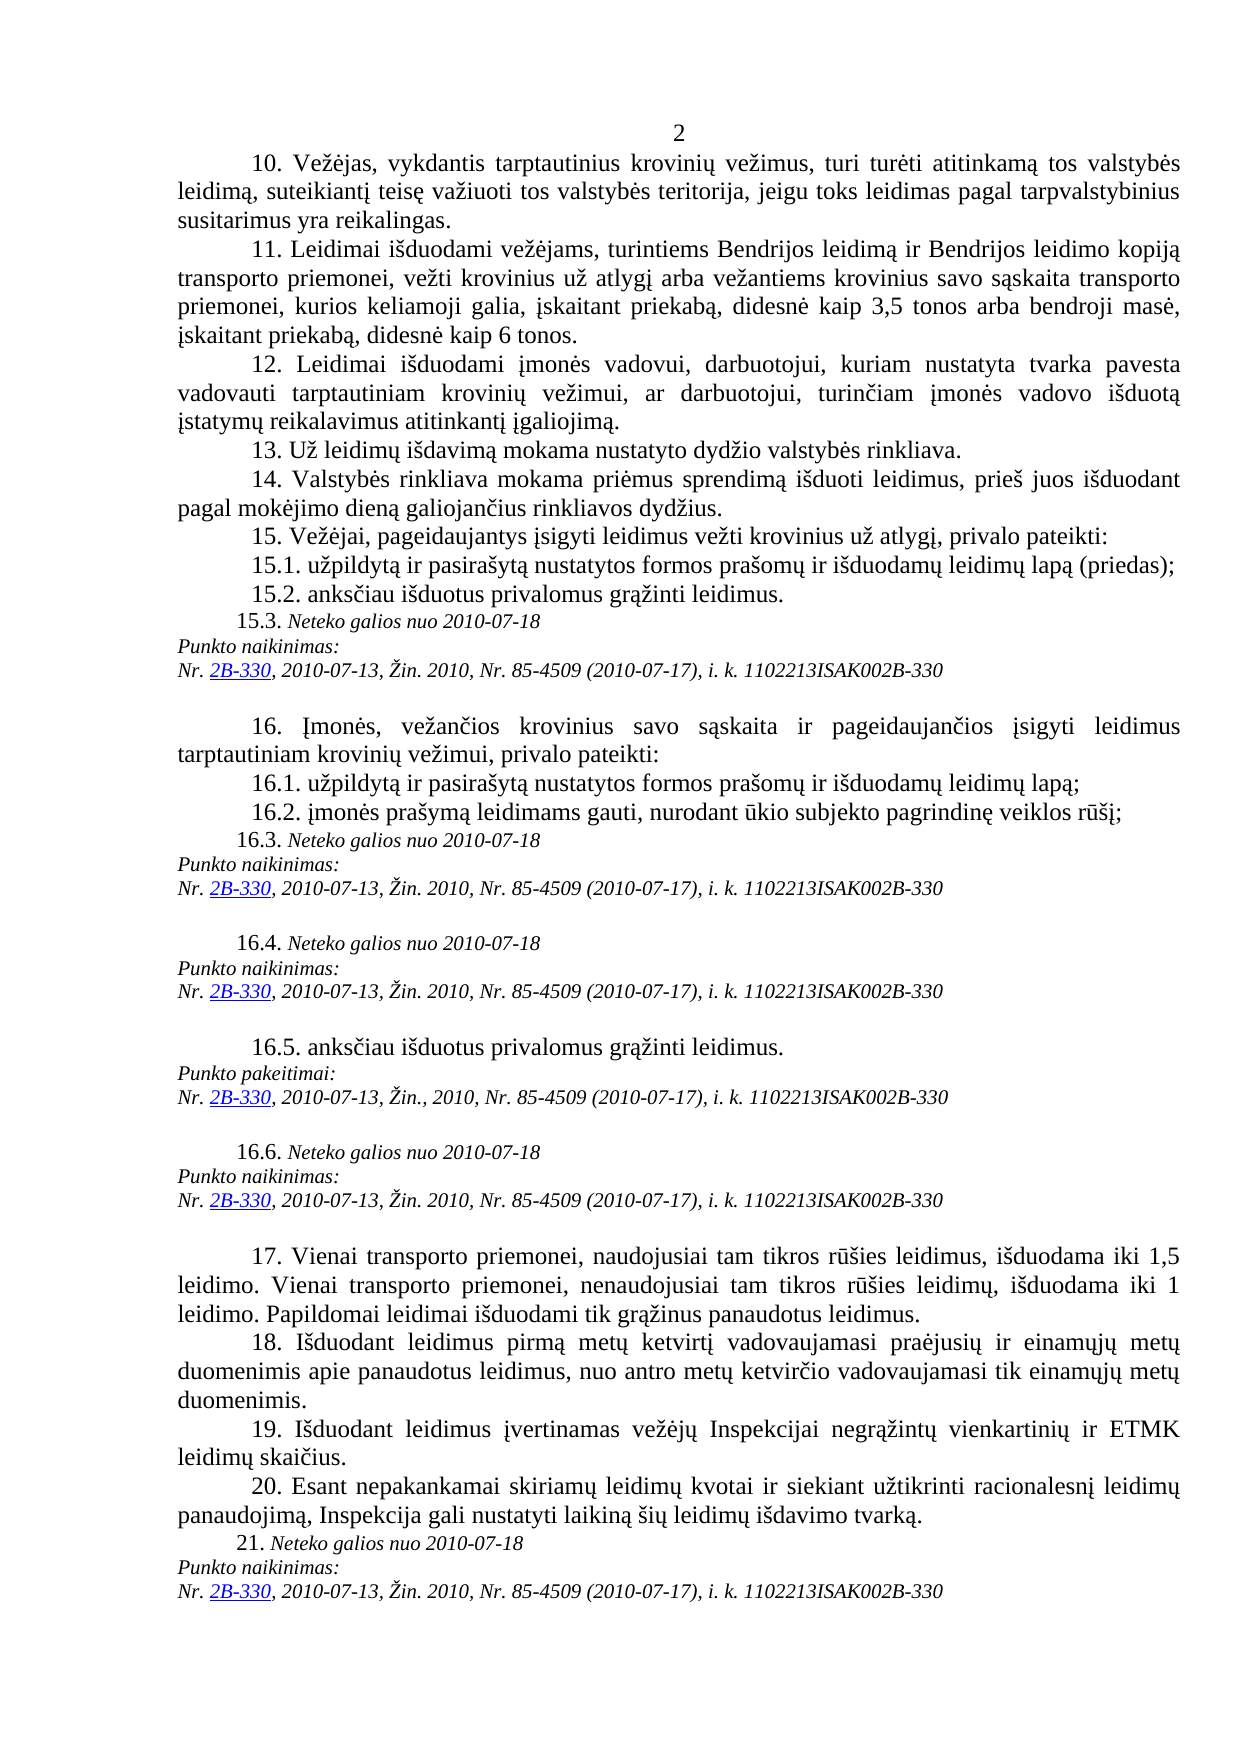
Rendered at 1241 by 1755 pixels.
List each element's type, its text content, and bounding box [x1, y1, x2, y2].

text 14. Valstybės rinkliava mokama priėmus sprendimą išduoti leidimus, prieš juos išduodant pagal mokėjimo dieną galiojančius rinkliavos dydžius. [177, 464, 1181, 521]
text Punkto naikinimas: [177, 1164, 1181, 1188]
text 17. Vienai transporto priemonei, naudojusiai tam tikros rūšies leidimus, išduodama iki 1,5 leidimo. Vienai transporto priemonei, nenaudojusiai tam tikros rūšies leidimų, išduodama iki 1 leidimo. Papildomai leidimai išduodami tik grąžinus panaudotus leidimus. [177, 1241, 1181, 1327]
text 16.2. įmonės prašymą leidimams gauti, nurodant ūkio subjekto pagrindinę veiklos rūšį; [177, 797, 1181, 826]
text 21. Neteko galios nuo 2010-07-18 [177, 1529, 1181, 1555]
text 18. Išduodant leidimus pirmą metų ketvirtį vadovaujamasi praėjusių ir einamųjų metų duomenimis apie panaudotus leidimus, nuo antro metų ketvirčio vadovaujamasi tik einamųjų metų duomenimis. [177, 1327, 1181, 1414]
text 16.5. anksčiau išduotus privalomus grąžinti leidimus. [177, 1032, 1181, 1061]
text 11. Leidimai išduodami vežėjams, turintiems Bendrijos leidimą ir Bendrijos leidimo kopiją transporto priemonei, vežti krovinius už atlygį arba vežantiems krovinius savo sąskaita transporto priemonei, kurios keliamoji galia, įskaitant priekabą, didesnė kaip 3,5 tonos arba bendroji masė, įskaitant priekabą, didesnė kaip 6 tonos. [177, 234, 1181, 349]
text 16.6. Neteko galios nuo 2010-07-18 [177, 1138, 1181, 1164]
text Punkto pakeitimai: [177, 1061, 1181, 1085]
text 19. Išduodant leidimus įvertinamas vežėjų Inspekcijai negrąžintų vienkartinių ir ETMK leidimų skaičius. [177, 1414, 1181, 1471]
text 12. Leidimai išduodami įmonės vadovui, darbuotojui, kuriam nustatyta tvarka pavesta vadovauti tarptautiniam krovinių vežimui, ar darbuotojui, turinčiam įmonės vadovo išduotą įstatymų reikalavimus atitinkantį įgaliojimą. [177, 349, 1181, 435]
text 15.3. Neteko galios nuo 2010-07-18 [177, 608, 1181, 634]
text 15.2. anksčiau išduotus privalomus grąžinti leidimus. [177, 579, 1181, 608]
text Nr. 2B-330, 2010-07-13, Žin. 2010, Nr. 85-4509 (2010-07-17), i. k. 1102213ISAK002B-330 [177, 1188, 1181, 1212]
text 16.1. užpildytą ir pasirašytą nustatytos formos prašomų ir išduodamų leidimų lapą; [177, 768, 1181, 797]
text Nr. 2B-330, 2010-07-13, Žin. 2010, Nr. 85-4509 (2010-07-17), i. k. 1102213ISAK002B-330 [177, 1579, 1181, 1603]
text 13. Už leidimų išdavimą mokama nustatyto dydžio valstybės rinkliava. [177, 435, 1181, 464]
text 16.3. Neteko galios nuo 2010-07-18 [177, 826, 1181, 852]
text 10. Vežėjas, vykdantis tarptautinius krovinių vežimus, turi turėti atitinkamą tos valstybės leidimą, suteikiantį teisę važiuoti tos valstybės teritorija, jeigu toks leidimas pagal tarpvalstybinius susitarimus yra reikalingas. [177, 148, 1181, 234]
text Punkto naikinimas: [177, 1555, 1181, 1579]
text Punkto naikinimas: [177, 634, 1181, 658]
text 15.1. užpildytą ir pasirašytą nustatytos formos prašomų ir išduodamų leidimų lapą (priedas); [177, 550, 1181, 579]
text Punkto naikinimas: [177, 852, 1181, 876]
text Nr. 2B-330, 2010-07-13, Žin. 2010, Nr. 85-4509 (2010-07-17), i. k. 1102213ISAK002B-330 [177, 658, 1181, 682]
text 16. Įmonės, vežančios krovinius savo sąskaita ir pageidaujančios įsigyti leidimus tarptautiniam krovinių vežimui, privalo pateikti: [177, 711, 1181, 768]
text Punkto naikinimas: [177, 955, 1181, 979]
text Nr. 2B-330, 2010-07-13, Žin. 2010, Nr. 85-4509 (2010-07-17), i. k. 1102213ISAK002B-330 [177, 876, 1181, 900]
text Nr. 2B-330, 2010-07-13, Žin. 2010, Nr. 85-4509 (2010-07-17), i. k. 1102213ISAK002B-330 [177, 979, 1181, 1003]
text Nr. 2B-330, 2010-07-13, Žin., 2010, Nr. 85-4509 (2010-07-17), i. k. 1102213ISAK002B-330 [177, 1085, 1181, 1109]
text 20. Esant nepakankamai skiriamų leidimų kvotai ir siekiant užtikrinti racionalesnį leidimų panaudojimą, Inspekcija gali nustatyti laikiną šių leidimų išdavimo tvarką. [177, 1471, 1181, 1529]
text 16.4. Neteko galios nuo 2010-07-18 [177, 929, 1181, 955]
text 15. Vežėjai, pageidaujantys įsigyti leidimus vežti krovinius už atlygį, privalo pateikti: [177, 521, 1181, 550]
